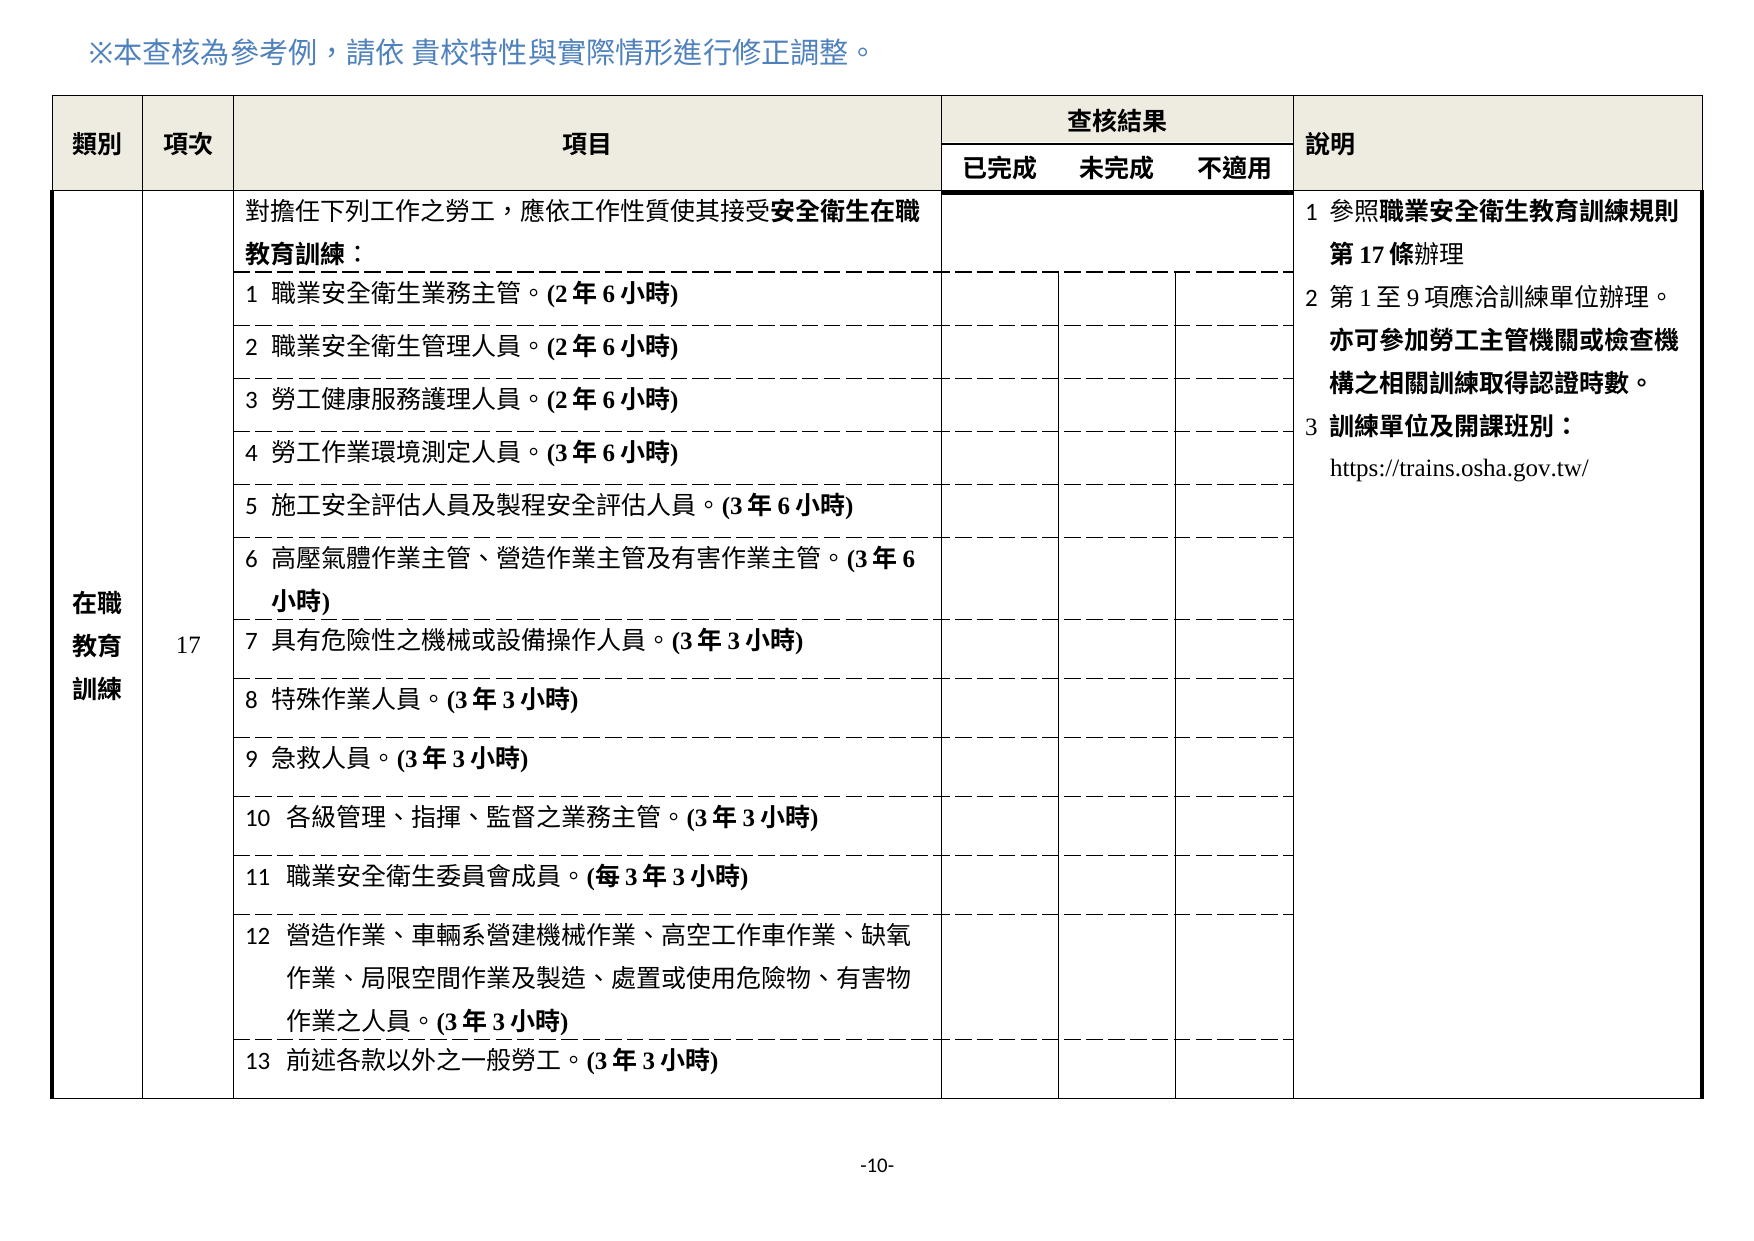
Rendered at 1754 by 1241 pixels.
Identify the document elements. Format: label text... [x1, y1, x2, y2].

table_cell 17 [143, 191, 233, 1098]
table_cell [942, 855, 1058, 914]
table_cell 施工安全評估人員及製程安全評估人員。(3年6小時) [234, 484, 941, 537]
table_cell [1059, 914, 1175, 1039]
table_cell 已完成 [942, 145, 1058, 190]
table_cell [1176, 619, 1293, 678]
table_cell [1176, 796, 1293, 855]
table_cell [1176, 484, 1293, 537]
table_cell [942, 431, 1058, 484]
table_cell [1059, 537, 1175, 619]
table_cell [1176, 678, 1293, 737]
table_cell 特殊作業人員。(3年3小時) [234, 678, 941, 737]
table_cell [1176, 737, 1293, 796]
table_cell [1059, 378, 1175, 431]
table_cell [1059, 796, 1175, 855]
table_cell [942, 1039, 1058, 1098]
table_cell [1176, 431, 1293, 484]
table_cell 職業安全衛生業務主管。(2年6小時) [234, 271, 941, 324]
table_cell [1059, 431, 1175, 484]
table_cell [942, 537, 1058, 619]
table_cell 對擔任下列工作之勞工，應依工作性質使其接受安全衛生在職教育訓練： [234, 191, 941, 271]
table_cell [1176, 855, 1293, 914]
table_cell 營造作業、車輛系營建機械作業、高空工作車作業、缺氧作業、局限空間作業及製造、處置或使用危險物、有害物作業之人員。(3年3小時) [234, 914, 941, 1039]
table_cell 各級管理、指揮、監督之業務主管。(3年3小時) [234, 796, 941, 855]
table_cell [1059, 271, 1175, 324]
table_header 類別 [53, 96, 142, 190]
table_cell [1176, 914, 1293, 1039]
table_cell [1059, 484, 1175, 537]
table_cell 急救人員。(3年3小時) [234, 737, 941, 796]
table_cell [942, 914, 1058, 1039]
table_cell [942, 325, 1058, 378]
table_header 項目 [234, 96, 941, 190]
table_cell [942, 271, 1058, 324]
table_cell [942, 195, 1293, 271]
table_cell [1059, 325, 1175, 378]
table_cell [1176, 1039, 1293, 1098]
table_cell 職業安全衛生管理人員。(2年6小時) [234, 325, 941, 378]
table_cell [1059, 1039, 1175, 1098]
table_cell [1059, 737, 1175, 796]
table_cell [942, 484, 1058, 537]
table_cell 具有危險性之機械或設備操作人員。(3年3小時) [234, 619, 941, 678]
table_cell 未完成 [1058, 145, 1175, 190]
table_cell [1059, 855, 1175, 914]
table_header 項次 [143, 96, 233, 190]
table_cell 參照職業安全衛生教育訓練規則第17條辦理 第1至9項應洽訓練單位辦理。亦可參加勞工主管機關或檢查機構之相關訓練取得認證時數。 訓練單位及開課班別： https://trains.osha.gov.tw/ [1294, 191, 1700, 1098]
table_cell 前述各款以外之一般勞工。(3年3小時) [234, 1039, 941, 1098]
table_cell [1059, 678, 1175, 737]
table_cell [942, 678, 1058, 737]
table_cell [942, 737, 1058, 796]
table_header 說明 [1294, 96, 1702, 190]
table_cell 勞工作業環境測定人員。(3年6小時) [234, 431, 941, 484]
table_cell [942, 619, 1058, 678]
table_cell [942, 796, 1058, 855]
table_cell 在職教育訓練 [54, 191, 142, 1098]
table_cell 高壓氣體作業主管、營造作業主管及有害作業主管。(3年6小時) [234, 537, 941, 619]
table_cell 職業安全衛生委員會成員。(每3年3小時) [234, 855, 941, 914]
table_header 查核結果 [942, 96, 1293, 142]
table_cell [1059, 619, 1175, 678]
table_cell [1176, 271, 1293, 324]
table_cell 不適用 [1175, 145, 1293, 190]
table_cell [1176, 378, 1293, 431]
table_cell [1176, 537, 1293, 619]
table_cell [1176, 325, 1293, 378]
table_cell [942, 378, 1058, 431]
table_cell 勞工健康服務護理人員。(2年6小時) [234, 378, 941, 431]
